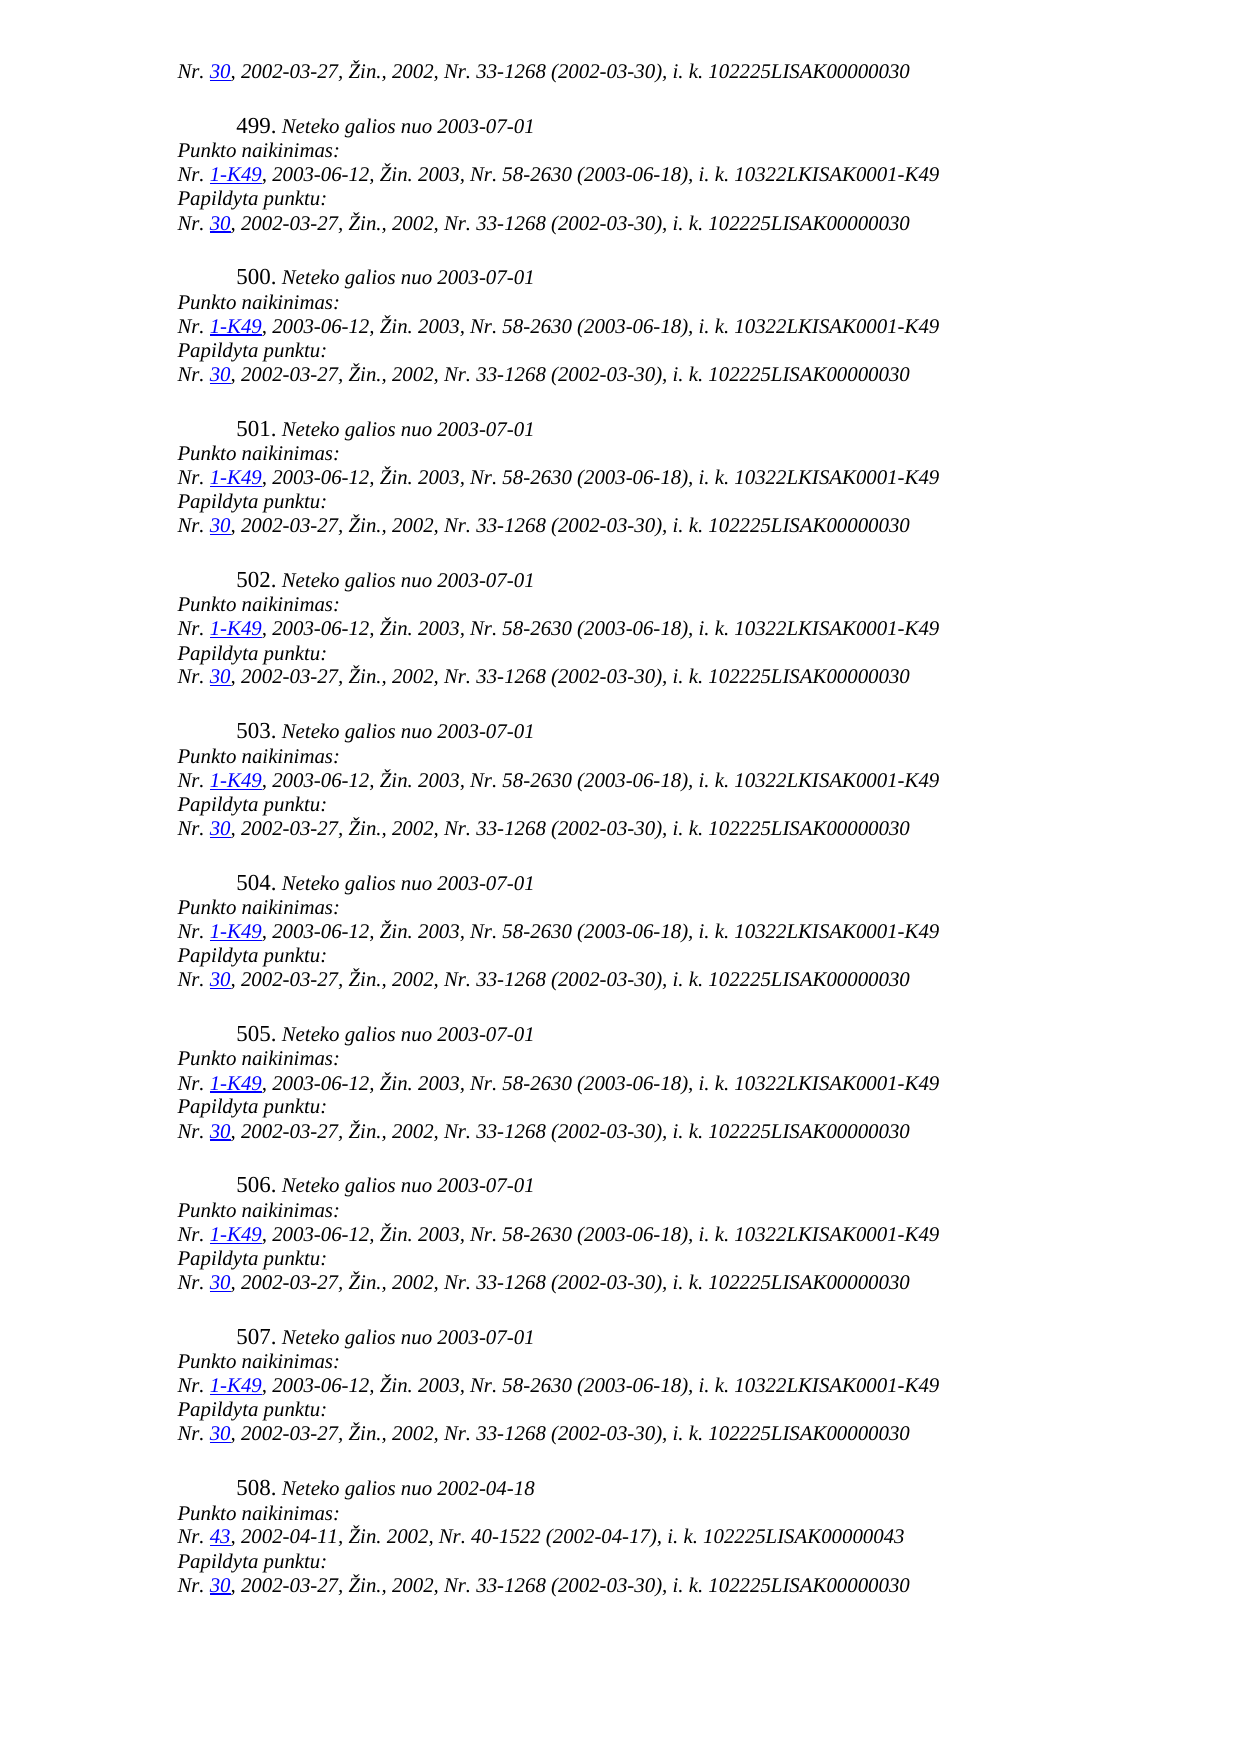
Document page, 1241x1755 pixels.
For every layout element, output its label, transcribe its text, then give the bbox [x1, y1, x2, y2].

text Punkto naikinimas: [177, 1500, 1181, 1524]
text 505. Neteko galios nuo 2003-07-01 [177, 1020, 1181, 1046]
text Papildyta punktu: [177, 640, 1181, 664]
text 506. Neteko galios nuo 2003-07-01 [177, 1171, 1181, 1198]
text Nr. 30, 2002-03-27, Žin., 2002, Nr. 33-1268 (2002-03-30), i. k. 102225LISAK00000030 [177, 210, 1181, 234]
text Nr. 1-K49, 2003-06-12, Žin. 2003, Nr. 58-2630 (2003-06-18), i. k. 10322LKISAK0001-K49 [177, 1222, 1181, 1246]
text Nr. 1-K49, 2003-06-12, Žin. 2003, Nr. 58-2630 (2003-06-18), i. k. 10322LKISAK0001-K49 [177, 919, 1181, 943]
text Nr. 1-K49, 2003-06-12, Žin. 2003, Nr. 58-2630 (2003-06-18), i. k. 10322LKISAK0001-K49 [177, 465, 1181, 489]
text Nr. 30, 2002-03-27, Žin., 2002, Nr. 33-1268 (2002-03-30), i. k. 102225LISAK00000030 [177, 513, 1181, 537]
text Punkto naikinimas: [177, 289, 1181, 314]
text Punkto naikinimas: [177, 1198, 1181, 1222]
text Nr. 1-K49, 2003-06-12, Žin. 2003, Nr. 58-2630 (2003-06-18), i. k. 10322LKISAK0001-K49 [177, 616, 1181, 640]
text Punkto naikinimas: [177, 441, 1181, 465]
text Papildyta punktu: [177, 1246, 1181, 1270]
text Nr. 43, 2002-04-11, Žin. 2002, Nr. 40-1522 (2002-04-17), i. k. 102225LISAK00000043 [177, 1524, 1181, 1548]
text Papildyta punktu: [177, 338, 1181, 362]
text Nr. 1-K49, 2003-06-12, Žin. 2003, Nr. 58-2630 (2003-06-18), i. k. 10322LKISAK0001-K49 [177, 1070, 1181, 1094]
text Nr. 30, 2002-03-27, Žin., 2002, Nr. 33-1268 (2002-03-30), i. k. 102225LISAK00000030 [177, 816, 1181, 840]
text Nr. 30, 2002-03-27, Žin., 2002, Nr. 33-1268 (2002-03-30), i. k. 102225LISAK00000030 [177, 967, 1181, 991]
text Nr. 30, 2002-03-27, Žin., 2002, Nr. 33-1268 (2002-03-30), i. k. 102225LISAK00000030 [177, 1573, 1181, 1597]
text Nr. 30, 2002-03-27, Žin., 2002, Nr. 33-1268 (2002-03-30), i. k. 102225LISAK00000030 [177, 664, 1181, 688]
text Papildyta punktu: [177, 943, 1181, 967]
text Punkto naikinimas: [177, 1349, 1181, 1373]
text Punkto naikinimas: [177, 138, 1181, 162]
text 508. Neteko galios nuo 2002-04-18 [177, 1474, 1181, 1500]
text 507. Neteko galios nuo 2003-07-01 [177, 1323, 1181, 1349]
text Punkto naikinimas: [177, 1046, 1181, 1070]
text 503. Neteko galios nuo 2003-07-01 [177, 717, 1181, 744]
text 499. Neteko galios nuo 2003-07-01 [177, 112, 1181, 138]
text Papildyta punktu: [177, 1397, 1181, 1421]
text Papildyta punktu: [177, 1548, 1181, 1573]
text 504. Neteko galios nuo 2003-07-01 [177, 869, 1181, 895]
text Nr. 1-K49, 2003-06-12, Žin. 2003, Nr. 58-2630 (2003-06-18), i. k. 10322LKISAK0001-K49 [177, 1373, 1181, 1397]
text Nr. 30, 2002-03-27, Žin., 2002, Nr. 33-1268 (2002-03-30), i. k. 102225LISAK00000030 [177, 362, 1181, 386]
text Papildyta punktu: [177, 792, 1181, 816]
text Punkto naikinimas: [177, 744, 1181, 768]
text 501. Neteko galios nuo 2003-07-01 [177, 414, 1181, 441]
text Punkto naikinimas: [177, 592, 1181, 616]
text 502. Neteko galios nuo 2003-07-01 [177, 566, 1181, 592]
text Punkto naikinimas: [177, 895, 1181, 919]
text Papildyta punktu: [177, 1094, 1181, 1118]
text 500. Neteko galios nuo 2003-07-01 [177, 263, 1181, 289]
text Nr. 30, 2002-03-27, Žin., 2002, Nr. 33-1268 (2002-03-30), i. k. 102225LISAK00000030 [177, 59, 1181, 83]
text Nr. 1-K49, 2003-06-12, Žin. 2003, Nr. 58-2630 (2003-06-18), i. k. 10322LKISAK0001-K49 [177, 314, 1181, 338]
text Nr. 1-K49, 2003-06-12, Žin. 2003, Nr. 58-2630 (2003-06-18), i. k. 10322LKISAK0001-K49 [177, 162, 1181, 186]
text Papildyta punktu: [177, 186, 1181, 210]
text Nr. 30, 2002-03-27, Žin., 2002, Nr. 33-1268 (2002-03-30), i. k. 102225LISAK00000030 [177, 1421, 1181, 1445]
text Papildyta punktu: [177, 489, 1181, 513]
text Nr. 1-K49, 2003-06-12, Žin. 2003, Nr. 58-2630 (2003-06-18), i. k. 10322LKISAK0001-K49 [177, 768, 1181, 792]
text Nr. 30, 2002-03-27, Žin., 2002, Nr. 33-1268 (2002-03-30), i. k. 102225LISAK00000030 [177, 1118, 1181, 1143]
text Nr. 30, 2002-03-27, Žin., 2002, Nr. 33-1268 (2002-03-30), i. k. 102225LISAK00000030 [177, 1270, 1181, 1294]
